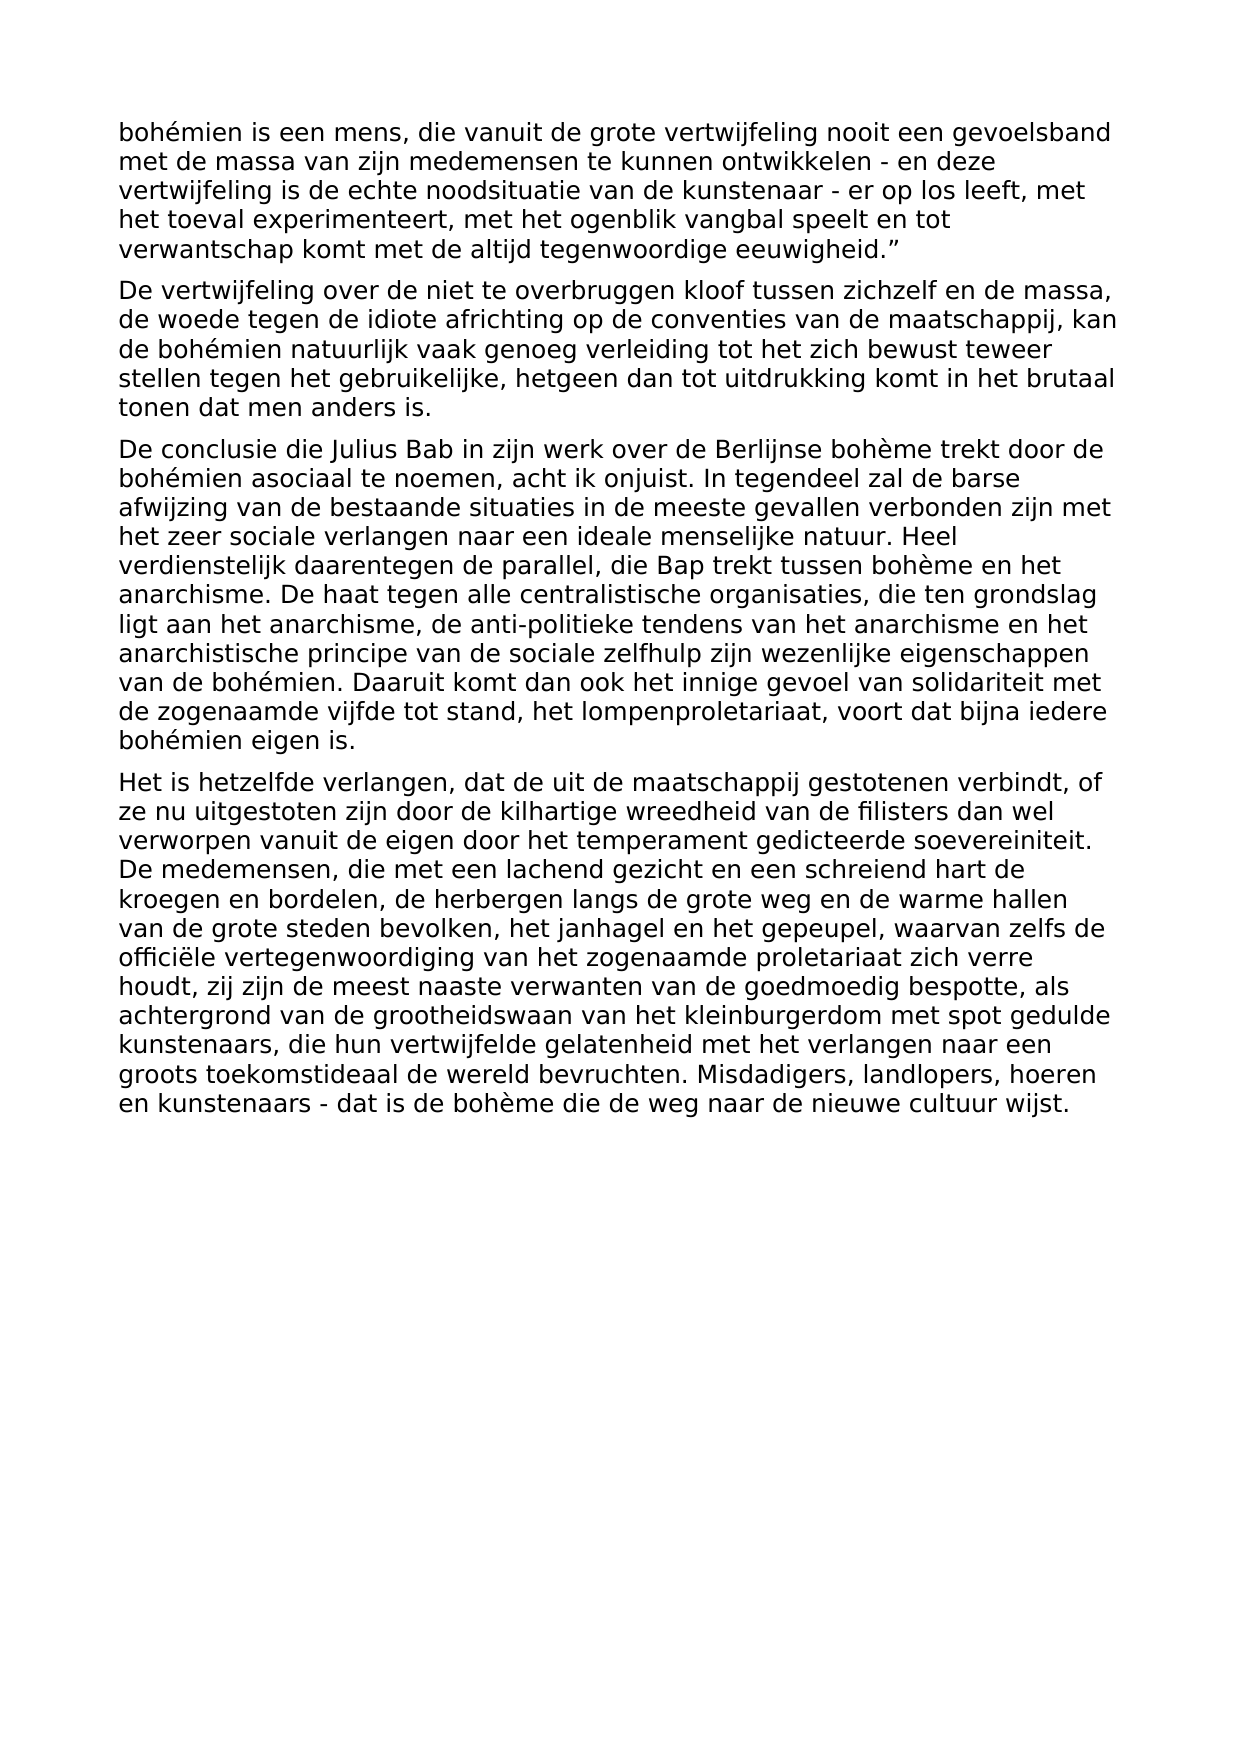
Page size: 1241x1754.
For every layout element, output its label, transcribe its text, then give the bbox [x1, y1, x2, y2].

text De conclusie die Julius Bab in zijn werk over de Berlijnse bohème trekt door de bohémien asociaal te noemen, acht ik onjuist. In tegendeel zal de barse afwijzing van de bestaande situaties in de meeste gevallen verbonden zijn met het zeer sociale verlangen naar een ideale menselijke natuur. Heel verdienstelijk daarentegen de parallel, die Bap trekt tussen bohème en het anarchisme. De haat tegen alle centralistische organisaties, die ten grondslag ligt aan het anarchisme, de anti-politieke tendens van het anarchisme en het anarchistische principe van de sociale zelfhulp zijn wezenlijke eigenschappen van de bohémien. Daaruit komt dan ook het innige gevoel van solidariteit met de zogenaamde vijfde tot stand, het lompenproletariaat, voort dat bijna iedere bohémien eigen is. [118, 435, 1122, 756]
text Het is hetzelfde verlangen, dat de uit de maatschappij gestotenen verbindt, of ze nu uitgestoten zijn door de kilhartige wreedheid van de filisters dan wel verworpen vanuit de eigen door het temperament gedicteerde soevereiniteit. De medemensen, die met een lachend gezicht en een schreiend hart de kroegen en bordelen, de herbergen langs de grote weg en de warme hallen van de grote steden bevolken, het janhagel en het gepeupel, waarvan zelfs de officiële vertegenwoordiging van het zogenaamde proletariaat zich verre houdt, zij zijn de meest naaste verwanten van de goedmoedig bespotte, als achtergrond van de grootheidswaan van het kleinburgerdom met spot gedulde kunstenaars, die hun vertwijfelde gelatenheid met het verlangen naar een groots toekomstideaal de wereld bevruchten. Misdadigers, landlopers, hoeren en kunstenaars - dat is de bohème die de weg naar de nieuwe cultuur wijst. [118, 768, 1122, 1118]
text bohémien is een mens, die vanuit de grote vertwijfeling nooit een gevoelsband met de massa van zijn medemensen te kunnen ontwikkelen - en deze vertwijfeling is de echte noodsituatie van de kunstenaar - er op los leeft, met het toeval experimenteert, met het ogenblik vangbal speelt en tot verwantschap komt met de altijd tegenwoordige eeuwigheid.” [118, 118, 1122, 264]
text De vertwijfeling over de niet te overbruggen kloof tussen zichzelf en de massa, de woede tegen de idiote africhting op de conventies van de maatschappij, kan de bohémien natuurlijk vaak genoeg verleiding tot het zich bewust teweer stellen tegen het gebruikelijke, hetgeen dan tot uitdrukking komt in het brutaal tonen dat men anders is. [118, 276, 1122, 422]
